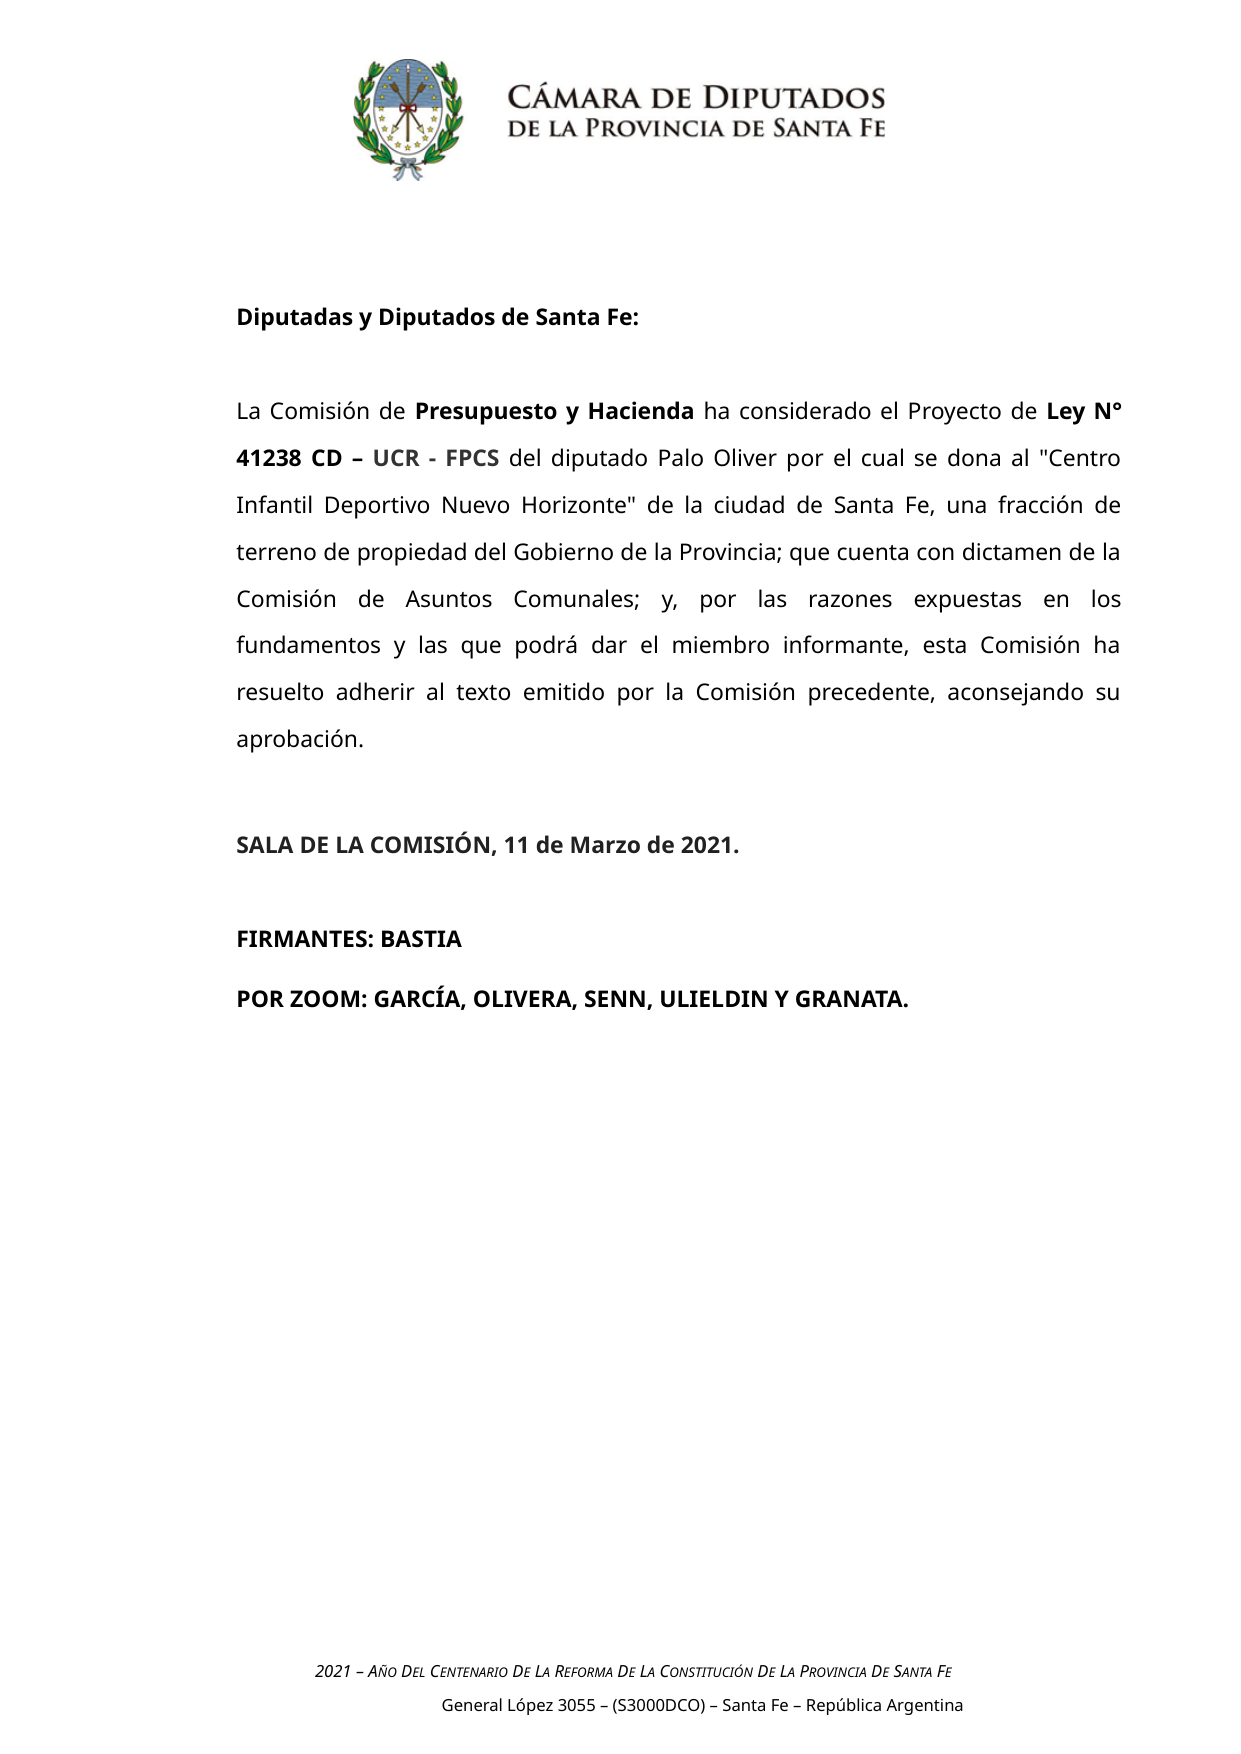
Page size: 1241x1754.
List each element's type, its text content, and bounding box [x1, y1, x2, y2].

text SALA DE LA COMISIÓN, 11 de Marzo de 2021. [236, 829, 1122, 861]
text POR ZOOM: GARCÍA, OLIVERA, SENN, ULIELDIN Y GRANATA. [236, 982, 1122, 1014]
text FIRMANTES: BASTIA [236, 923, 1122, 954]
text La Comisión de Presupuesto y Hacienda ha considerado el Proyecto de Ley N° 41238 CD – UCR - FPCS del diputado Palo Oliver por el cual se dona al "Centro Infantil Deportivo Nuevo Horizonte" de la ciudad de Santa Fe, una fracción de terreno de propiedad del Gobierno de la Provincia; que cuenta con dictamen de la Comisión de Asuntos Comunales; y, por las razones expuestas en los fundamentos y las que podrá dar el miembro informante, esta Comisión ha resuelto adherir al texto emitido por la Comisión precedente, aconsejando su aprobación. [236, 395, 1122, 754]
text Diputadas y Diputados de Santa Fe: [236, 301, 1122, 332]
